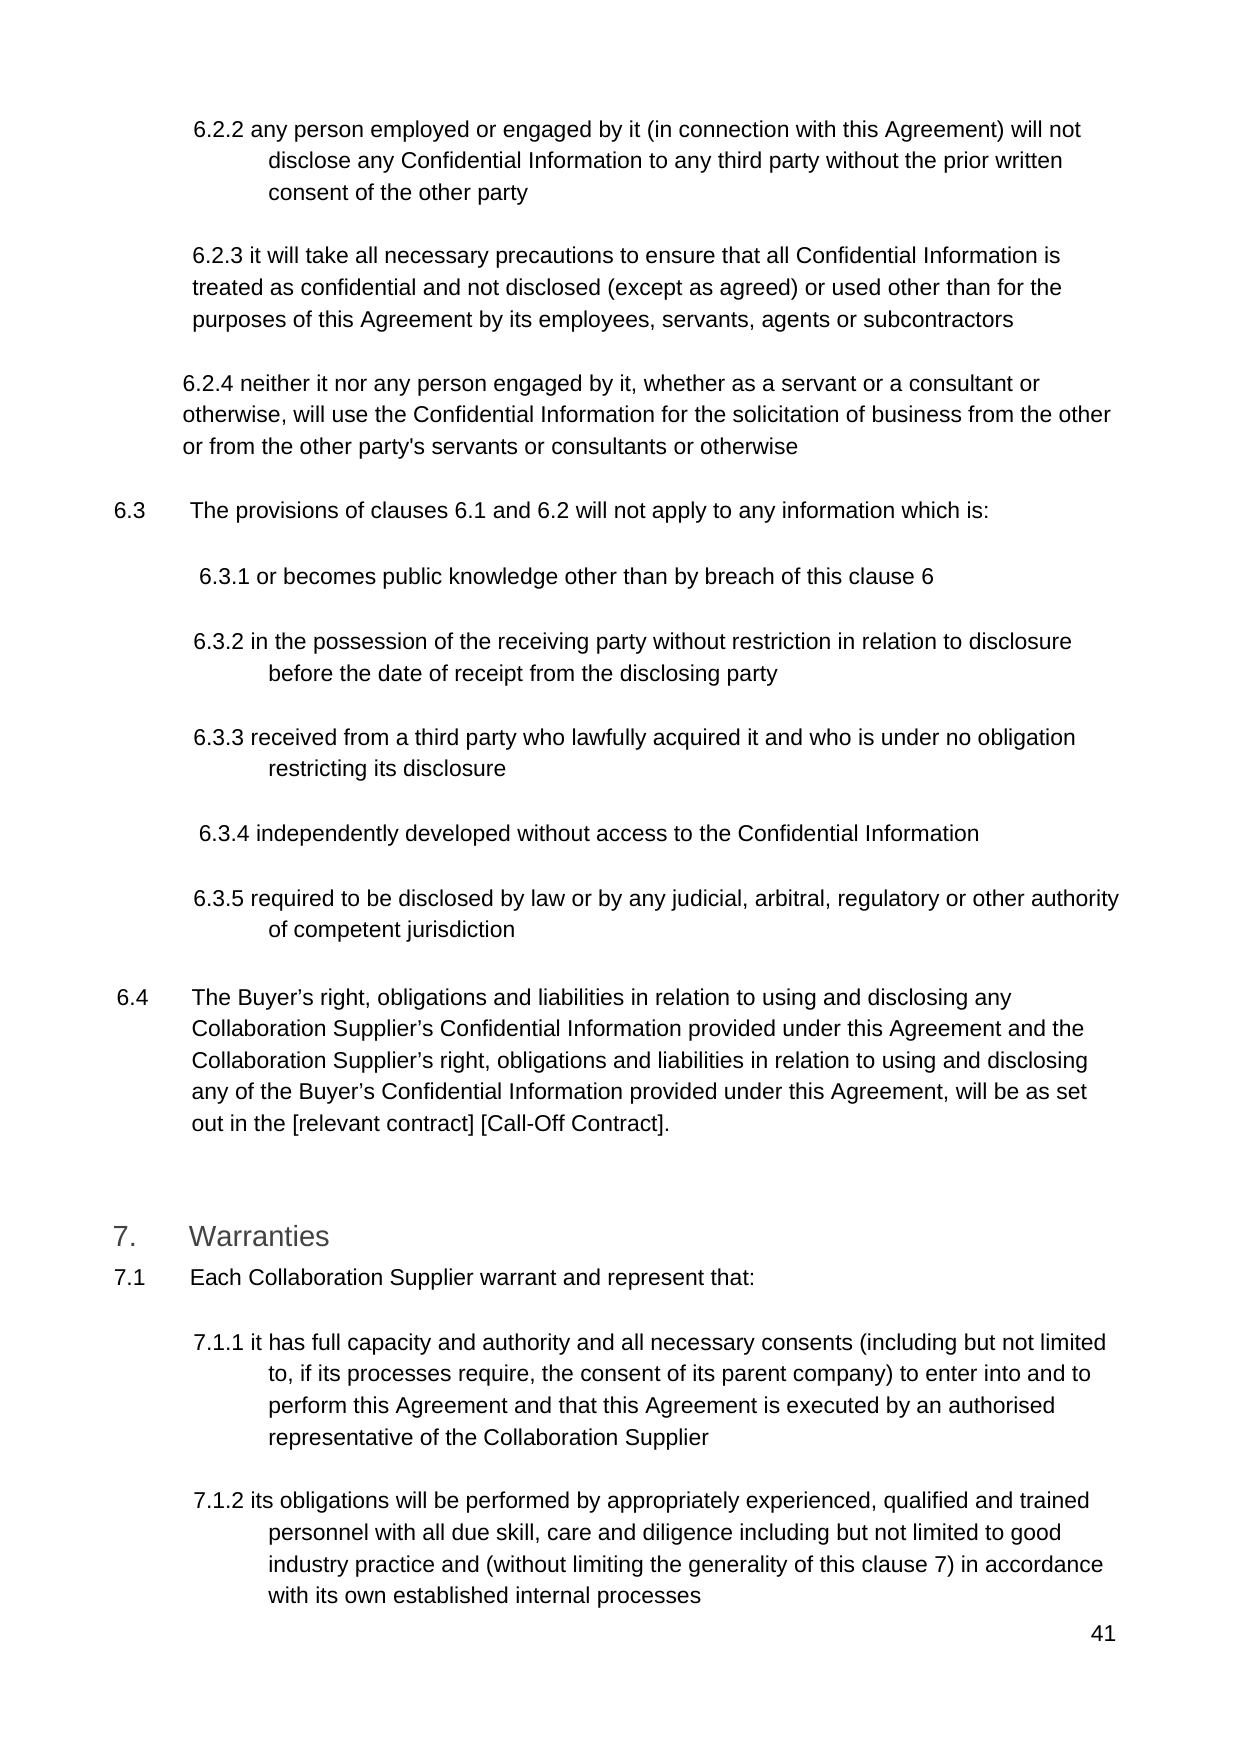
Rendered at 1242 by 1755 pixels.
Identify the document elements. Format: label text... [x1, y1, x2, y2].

text 6.3.5 required to be disclosed by law or by any judicial, arbitral, regulatory or other authority of competent jurisdiction [193, 885, 1121, 943]
text 7.1.1 it has full capacity and authority and all necessary consents (including but not limited to, if its processes require, the consent of its parent company) to enter into and to perform this Agreement and that this Agreement is executed by an authorised representative of the Collaboration Supplier [193, 1329, 1121, 1450]
subtitle 7. Warranties [0, 1219, 1122, 1252]
text 7.1.2 its obligations will be performed by appropriately experienced, qualified and trained personnel with all due skill, care and diligence including but not limited to good industry practice and (without limiting the generality of this clause 7) in accordance with its own established internal processes [193, 1487, 1121, 1608]
text 6.3.2 in the possession of the receiving party without restriction in relation to disclosure before the date of receipt from the disclosing party [193, 628, 1121, 686]
text 6.3 The provisions of clauses 6.1 and 6.2 will not apply to any information which is: [0, 496, 1122, 524]
text 6.2.4 neither it nor any person engaged by it, whether as a servant or a consultant or otherwise, will use the Confidential Information for the solicitation of business from the other or from the other party's servants or consultants or otherwise [182, 369, 1121, 459]
text 6.2.3 it will take all necessary precautions to ensure that all Confidential Information is treated as confidential and not disclosed (except as agreed) or used other than for the purposes of this Agreement by its employees, servants, agents or subcontractors [192, 242, 1121, 332]
text 6.4 The Buyer’s right, obligations and liabilities in relation to using and disclosing any Collaboration Supplier’s Confidential Information provided under this Agreement and the Collaboration Supplier’s right, obligations and liabilities in relation to using and disclosing any of the Buyer’s Confidential Information provided under this Agreement, will be as set out in the [relevant contract] [Call-Off Contract]. [116, 983, 1121, 1136]
text 6.3.4 independently developed without access to the Confidential Information [0, 819, 1122, 847]
text 6.3.3 received from a third party who lawfully acquired it and who is under no obligation restricting its disclosure [193, 723, 1121, 781]
text 6.3.1 or becomes public knowledge other than by breach of this clause 6 [0, 562, 1122, 590]
text 7.1 Each Collaboration Supplier warrant and represent that: [0, 1263, 1122, 1291]
text 6.2.2 any person employed or engaged by it (in connection with this Agreement) will not disclose any Confidential Information to any third party without the prior written consent of the other party [193, 116, 1121, 205]
